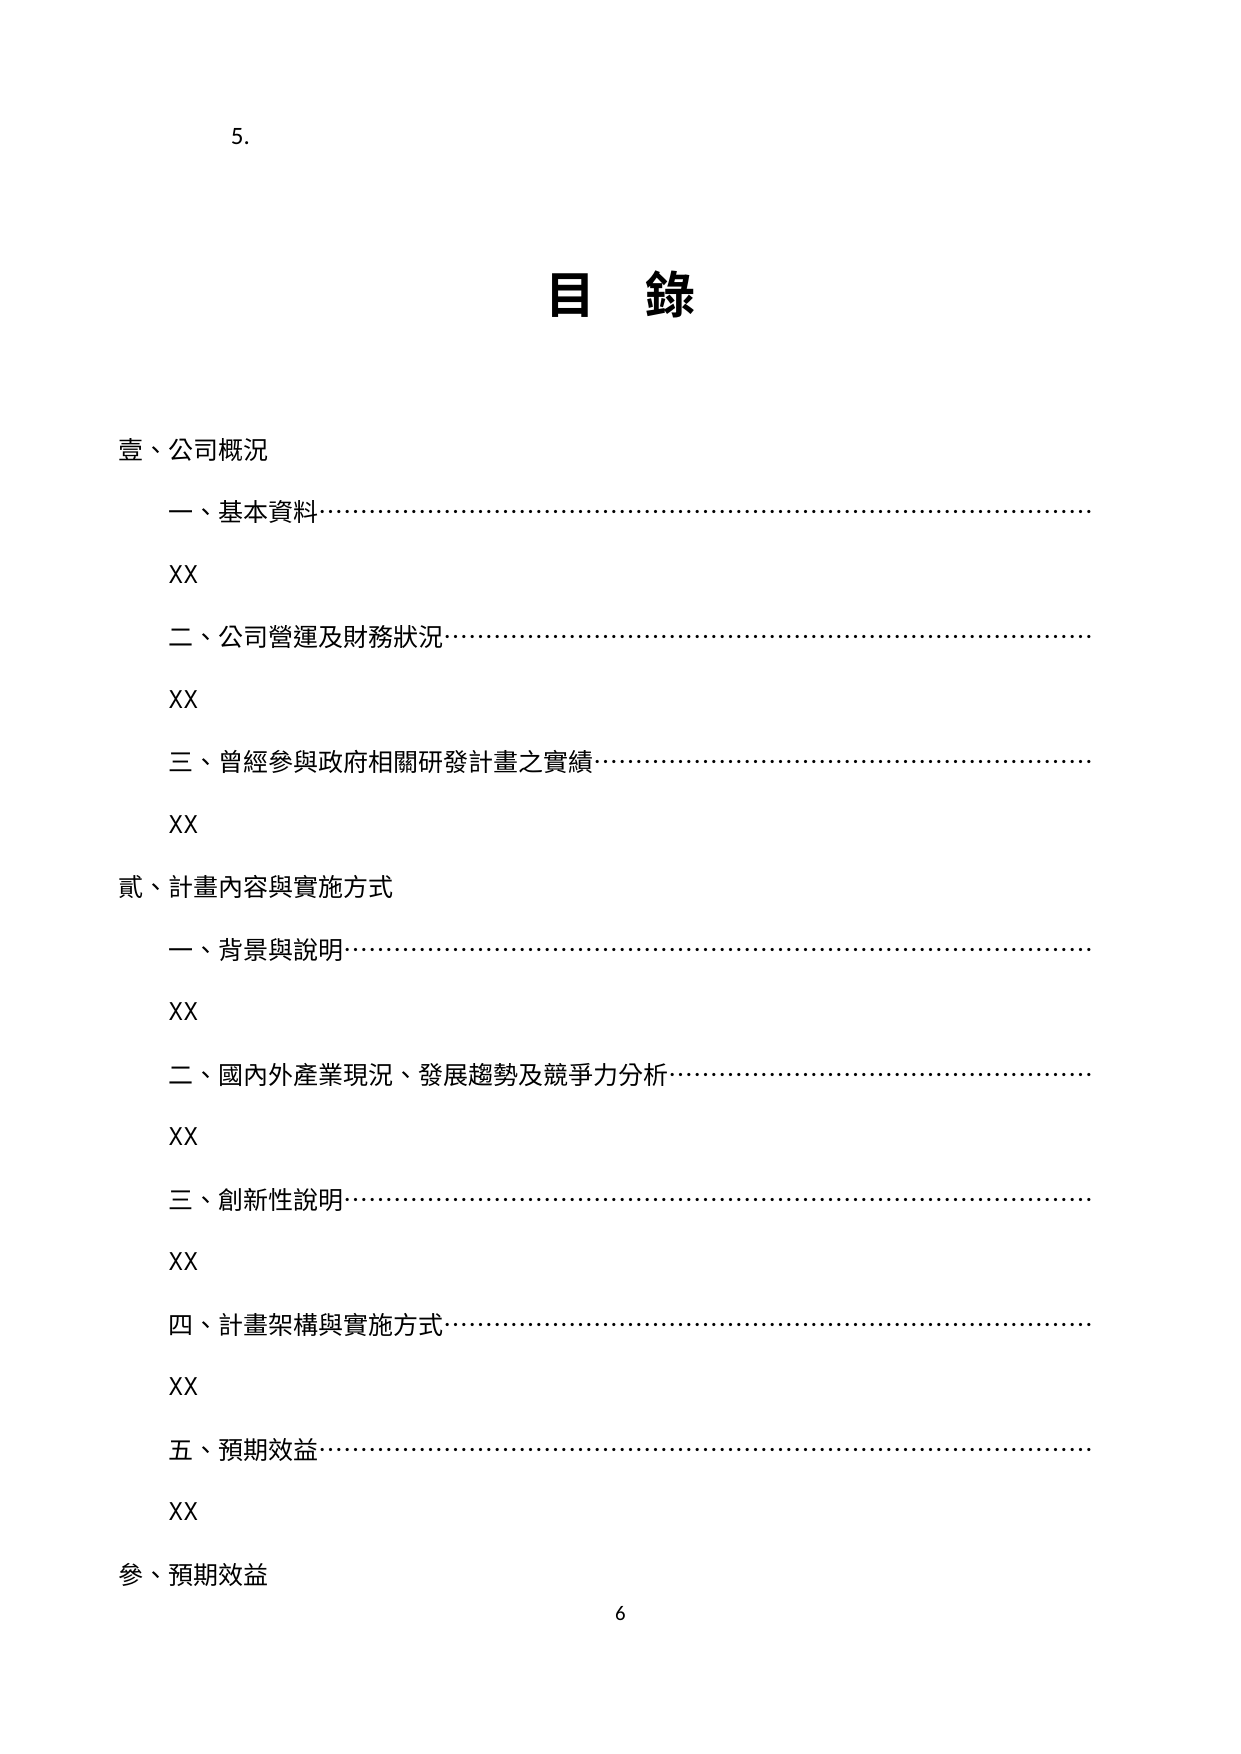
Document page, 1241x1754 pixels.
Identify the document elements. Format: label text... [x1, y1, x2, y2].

text 參、預期效益 [118, 1532, 1122, 1594]
text 五、預期效益…………………………………………………………………………………XX [168, 1407, 1122, 1532]
text 目 錄 [118, 219, 1122, 344]
text 三、曾經參與政府相關研發計畫之實績……………………………………………………XX [168, 719, 1122, 844]
text 一、基本資料…………………………………………………………………………………XX [168, 469, 1122, 594]
text 壹、公司概況 [118, 407, 1122, 469]
text 三、創新性說明………………………………………………………………………………XX [168, 1157, 1122, 1282]
text 一、背景與說明………………………………………………………………………………XX [168, 907, 1122, 1032]
text 二、公司營運及財務狀況……………………………………………………………………XX [168, 594, 1122, 719]
text 四、計畫架構與實施方式……………………………………………………………………XX [168, 1282, 1122, 1407]
text 二、國內外產業現況、發展趨勢及競爭力分析……………………………………………XX [168, 1032, 1122, 1157]
text 貳、計畫內容與實施方式 [118, 844, 1122, 907]
